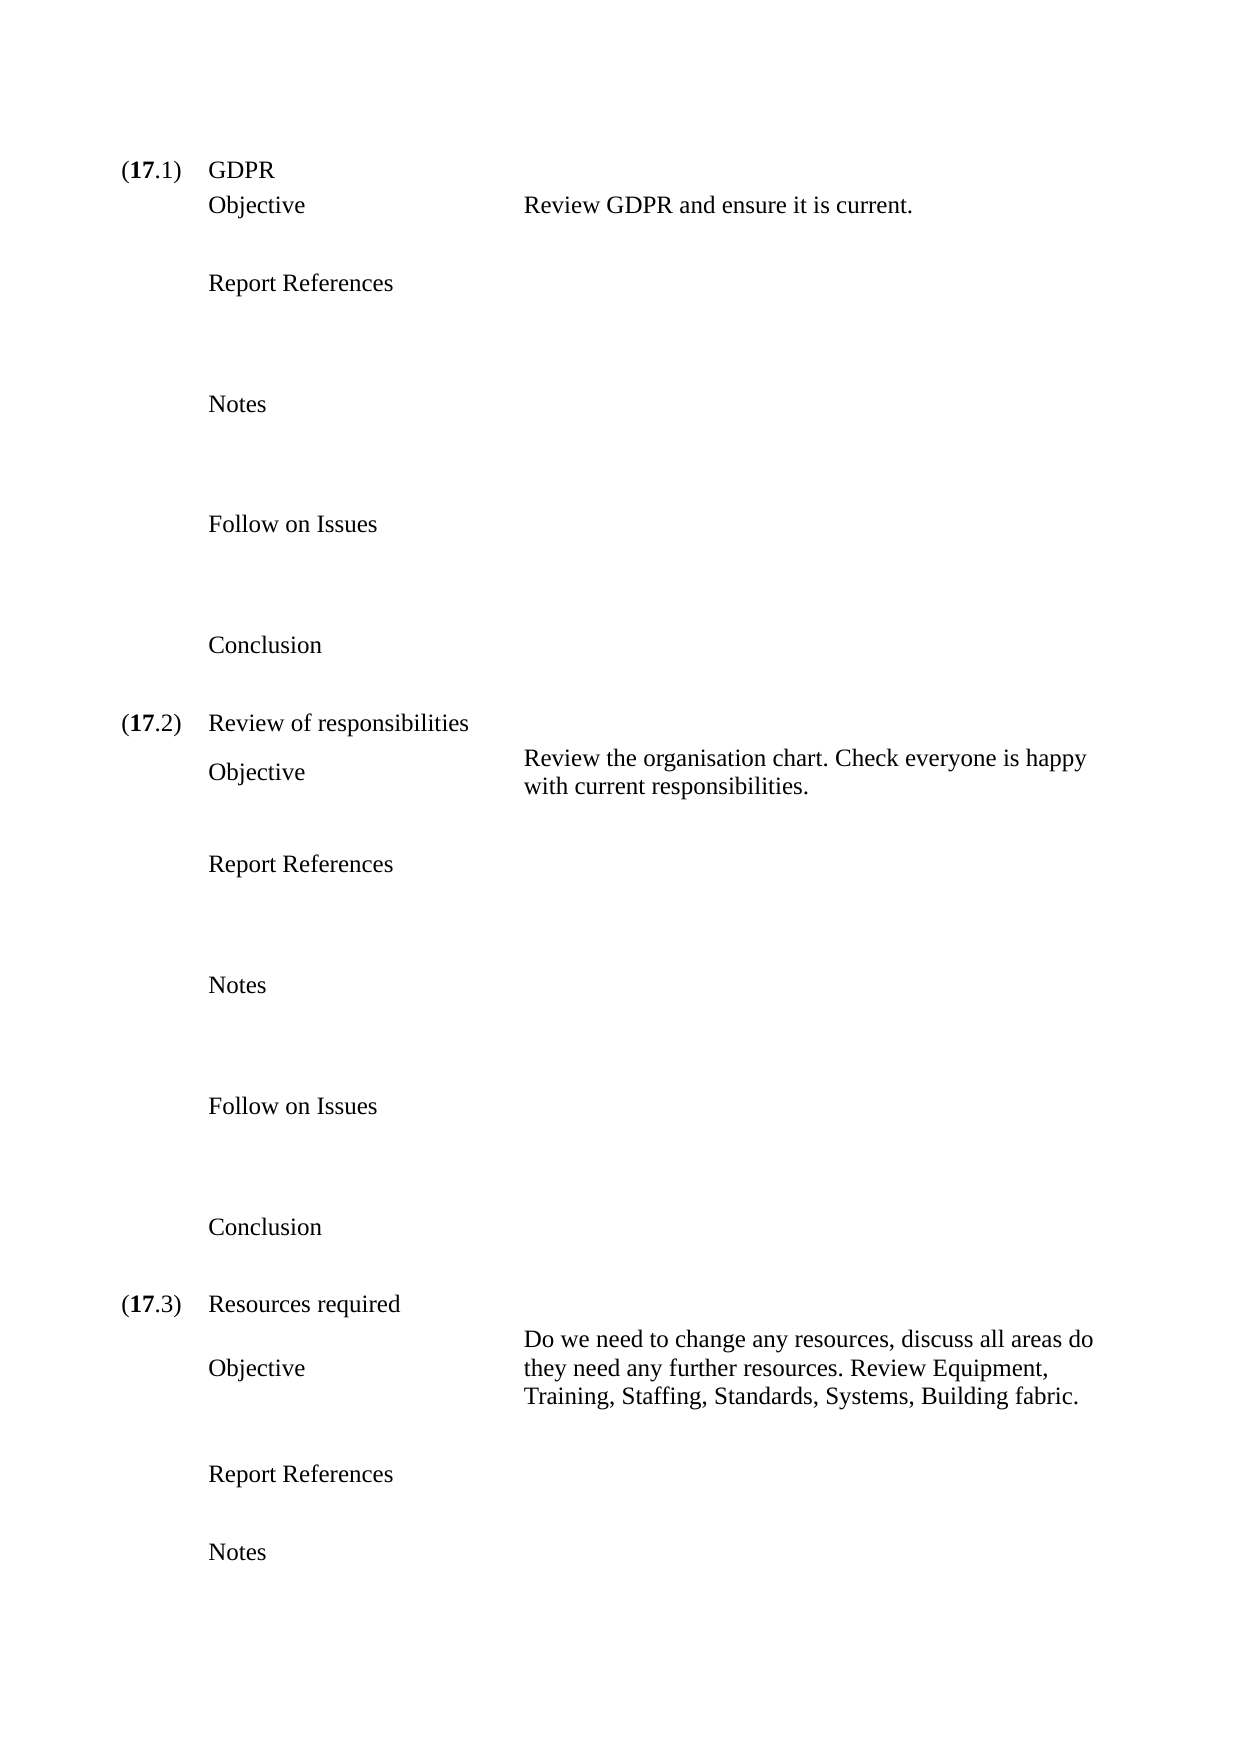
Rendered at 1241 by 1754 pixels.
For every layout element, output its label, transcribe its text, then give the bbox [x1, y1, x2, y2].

table_cell [521, 924, 1122, 1045]
table_cell [521, 222, 1122, 343]
table_cell [521, 464, 1122, 584]
table_cell Objective [205, 187, 521, 222]
table_cell [118, 1166, 205, 1286]
table_cell [521, 705, 1122, 740]
table_cell [118, 1534, 205, 1626]
table_cell [118, 464, 205, 584]
table_cell [118, 740, 205, 803]
table_cell Conclusion [205, 584, 521, 705]
table_cell [521, 1534, 1122, 1626]
table_cell [118, 343, 205, 463]
table_cell [521, 1166, 1122, 1286]
table_cell [521, 118, 1122, 153]
table_cell [521, 803, 1122, 924]
table_cell Report References [205, 803, 521, 924]
table_cell Resources required [205, 1286, 521, 1321]
table_cell Notes [205, 343, 521, 463]
table_cell Report References [205, 1413, 521, 1534]
table_cell [118, 222, 205, 343]
table_cell (17.3) [118, 1286, 205, 1321]
table_cell [118, 1413, 205, 1534]
table_cell [118, 187, 205, 222]
table_cell [118, 1321, 205, 1413]
table_cell Notes [205, 1534, 521, 1626]
table_cell Review GDPR and ensure it is current. [521, 187, 1122, 222]
table_cell [205, 118, 521, 153]
table_cell [521, 1286, 1122, 1321]
table_cell [118, 1045, 205, 1166]
table_cell Follow on Issues [205, 1045, 521, 1166]
table_cell GDPR [205, 153, 521, 187]
table_cell [521, 153, 1122, 187]
table_cell Objective [205, 1321, 521, 1413]
table_cell [118, 584, 205, 705]
table_cell [118, 924, 205, 1045]
table_cell [521, 1045, 1122, 1166]
table_cell [521, 584, 1122, 705]
table_cell Follow on Issues [205, 464, 521, 584]
table_cell Objective [205, 740, 521, 803]
table_cell Conclusion [205, 1166, 521, 1286]
table_cell Review the organisation chart. Check everyone is happy with current responsibilities. [521, 740, 1122, 803]
table_cell Report References [205, 222, 521, 343]
table_cell [118, 803, 205, 924]
table_cell Do we need to change any resources, discuss all areas do they need any further resources. Review Equipment, Training, Staffing, Standards, Systems, Building fabric. [521, 1321, 1122, 1413]
table_cell Notes [205, 924, 521, 1045]
table_cell [521, 343, 1122, 463]
table_cell [118, 118, 205, 153]
table_cell (17.2) [118, 705, 205, 740]
table_cell [521, 1413, 1122, 1534]
table_cell (17.1) [118, 153, 205, 187]
table_cell Review of responsibilities [205, 705, 521, 740]
